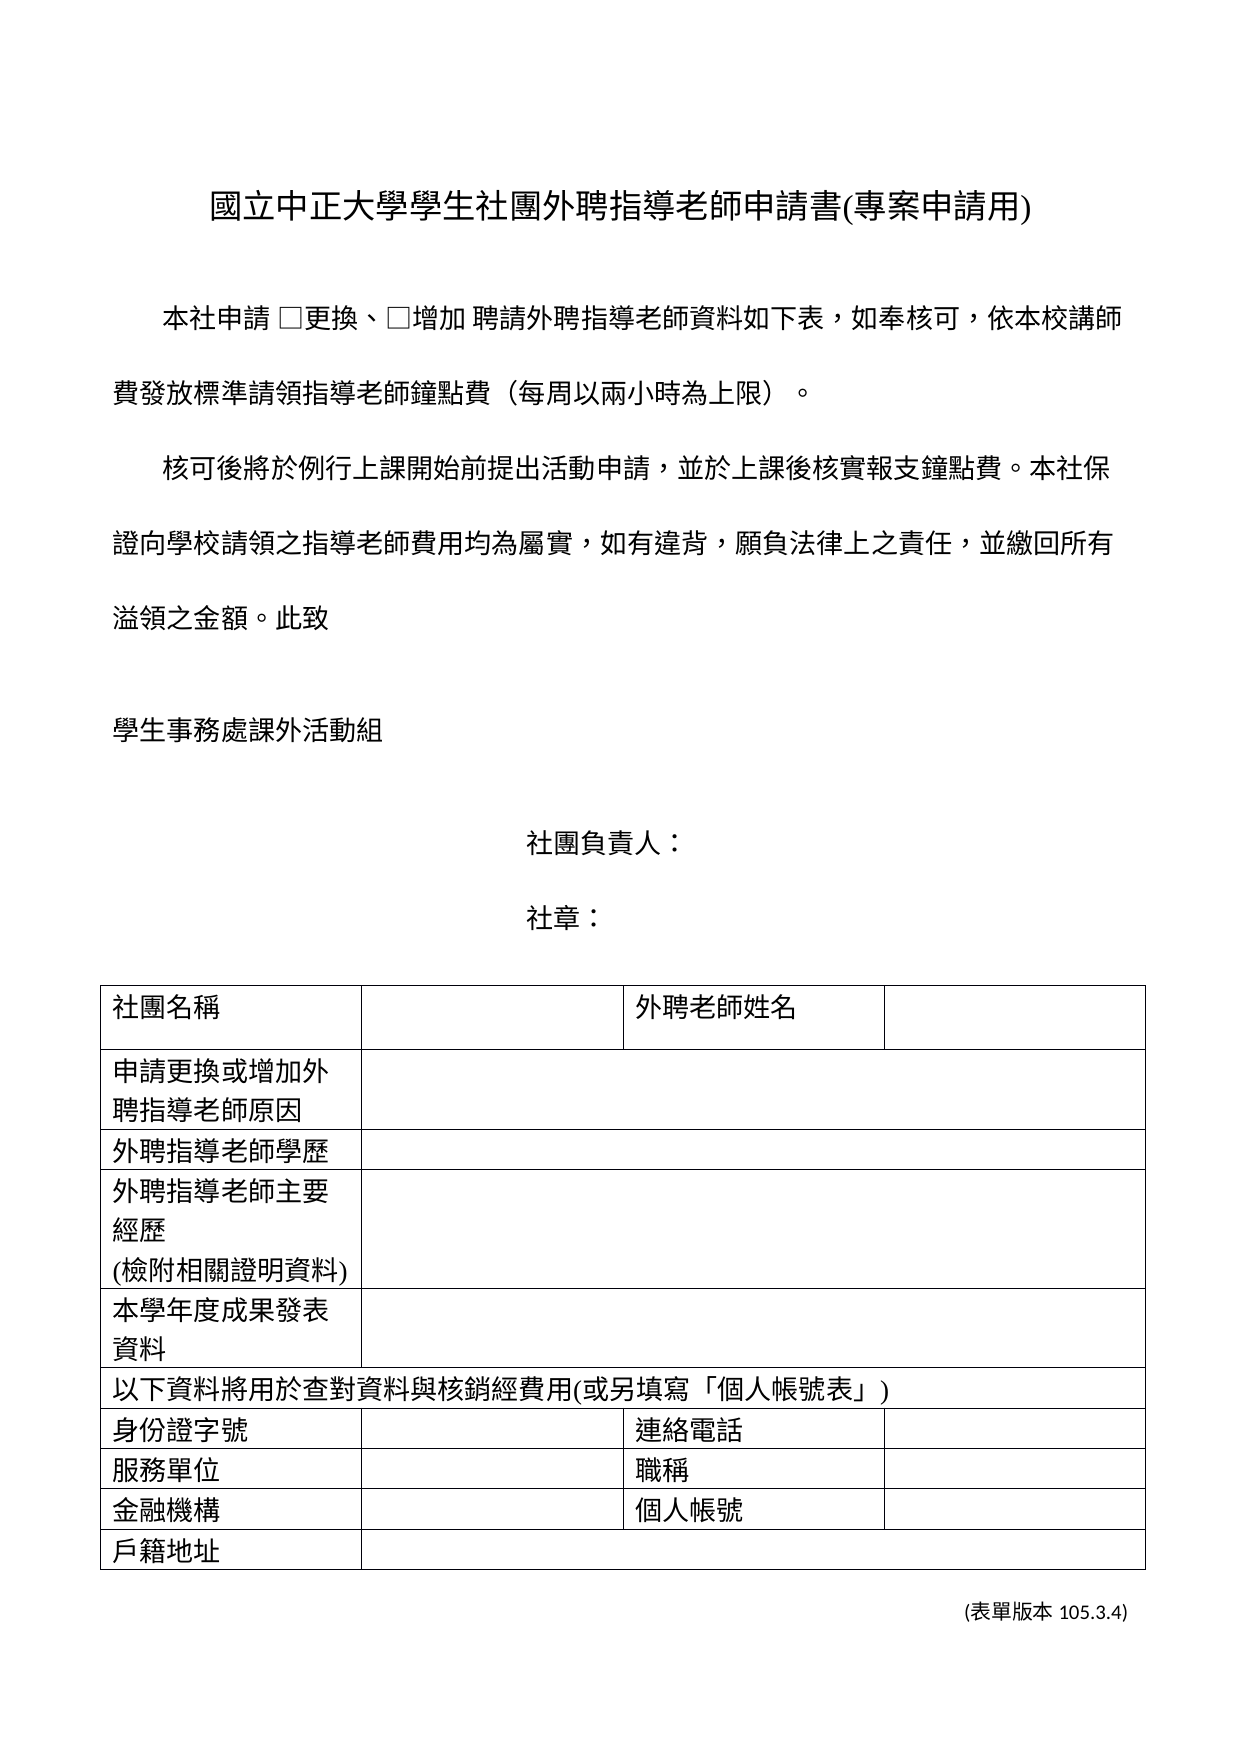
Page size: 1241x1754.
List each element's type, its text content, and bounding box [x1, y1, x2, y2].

table_cell 外聘指導老師主要經歷 (檢附相關證明資料) [101, 1170, 361, 1288]
table_cell [362, 1449, 623, 1488]
text 學生事務處課外活動組 [112, 685, 1128, 760]
table_cell [362, 1489, 623, 1528]
table_cell 連絡電話 [624, 1409, 884, 1448]
table_cell 申請更換或增加外聘指導老師原因 [101, 1050, 361, 1128]
text 社章： [112, 872, 1128, 947]
table_header 社團名稱 [101, 986, 361, 1049]
table_cell [885, 1489, 1145, 1528]
text 核可後將於例行上課開始前提出活動申請，並於上課後核實報支鐘點費。本社保證向學校請領之指導老師費用均為屬實，如有違背，願負法律上之責任，並繳回所有溢領之金額。此致 [112, 422, 1128, 647]
table_header [362, 986, 623, 1049]
table_cell [362, 1289, 1145, 1367]
table_cell 金融機構 [101, 1489, 361, 1528]
table_cell 戶籍地址 [101, 1530, 361, 1569]
table_cell 身份證字號 [101, 1409, 361, 1448]
table_cell 服務單位 [101, 1449, 361, 1488]
text 社團負責人： [112, 797, 1128, 872]
table_cell [885, 1449, 1145, 1488]
table_cell 本學年度成果發表資料 [101, 1289, 361, 1367]
table_cell 以下資料將用於查對資料與核銷經費用(或另填寫「個人帳號表」) [101, 1368, 1145, 1408]
table_cell [362, 1409, 623, 1448]
table_cell [362, 1130, 1145, 1169]
table_cell [885, 1409, 1145, 1448]
table_cell 個人帳號 [624, 1489, 884, 1528]
text 本社申請 □更換、□增加 聘請外聘指導老師資料如下表，如奉核可，依本校講師費發放標準請領指導老師鐘點費（每周以兩小時為上限）。 [112, 272, 1128, 422]
table_cell 外聘指導老師學歷 [101, 1130, 361, 1169]
text 國立中正大學學生社團外聘指導老師申請書(專案申請用) [112, 160, 1128, 235]
table_cell [362, 1050, 1145, 1128]
table_cell [362, 1170, 1145, 1288]
table_header 外聘老師姓名 [624, 986, 884, 1049]
table_cell [362, 1530, 1145, 1569]
table_cell 職稱 [624, 1449, 884, 1488]
table_header [885, 986, 1145, 1049]
